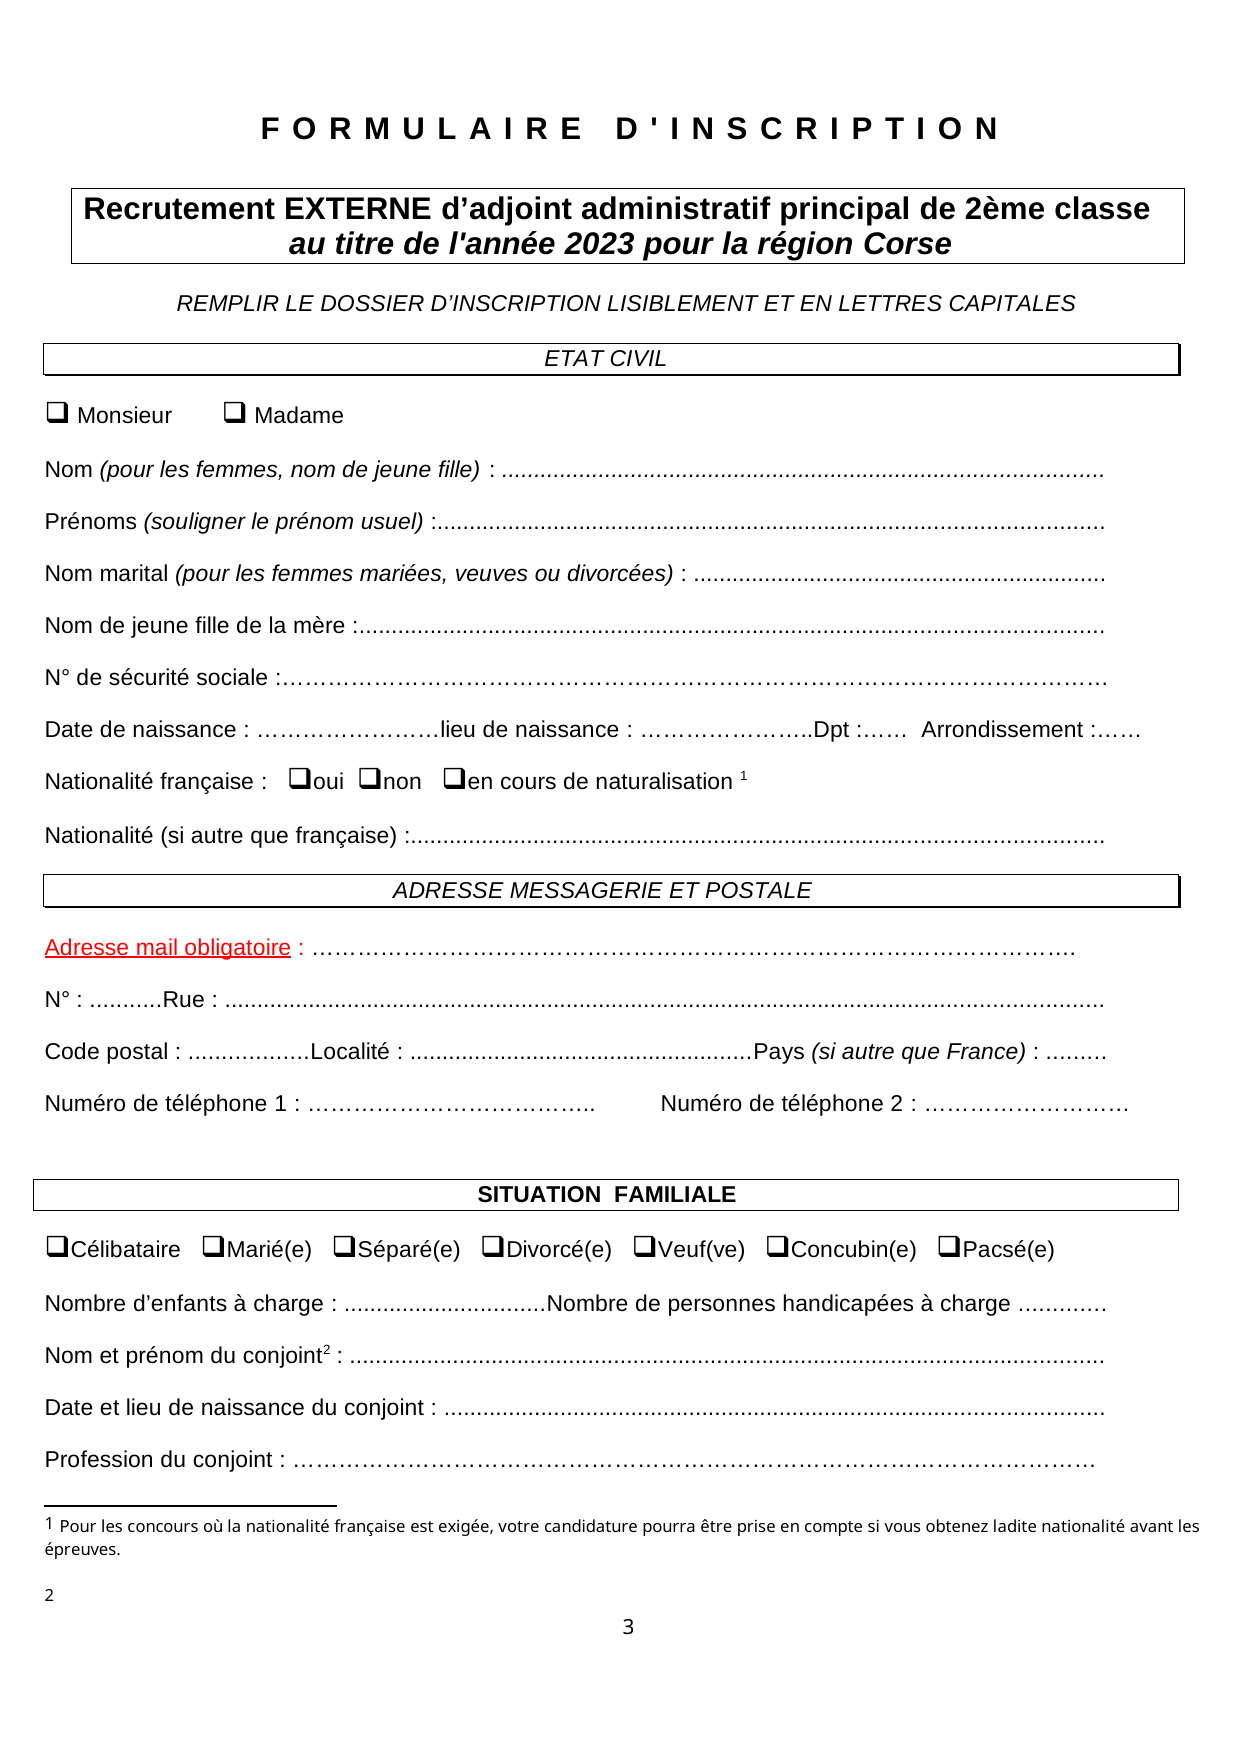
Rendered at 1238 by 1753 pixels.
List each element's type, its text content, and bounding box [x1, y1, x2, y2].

text Profession du conjoint : …………………………………………………………………………………………… [44, 1447, 1211, 1473]
subtitle SITUATION FAMILIALE [34, 1180, 1178, 1210]
subtitle ADRESSE MESSAGERIE ET POSTALE [44, 875, 1178, 906]
text Nombre d’enfants à charge : Nombre de personnes handicapées à charge [44, 1290, 1211, 1316]
text Nom et prénom du conjoint : [44, 1342, 1211, 1368]
text Adresse mail obligatoire : ………………………………………………………………………………………. [44, 934, 1211, 960]
text Numéro de téléphone 1 : ……………………………….. Numéro de téléphone 2 : ……………………… [44, 1090, 1211, 1116]
text Nationalité (si autre que française) : [44, 822, 1211, 848]
text N° : Rue : [44, 986, 1211, 1012]
text Nom marital (pour les femmes mariées, veuves ou divorcées) : [44, 560, 1211, 586]
text N° de sécurité sociale :……………………………………………………………………………………………… [44, 664, 1211, 690]
text Nom (pour les femmes, nom de jeune fille) : [44, 456, 1211, 482]
text Célibataire Marié(e) Séparé(e) Divorcé(e) Veuf(ve) Concubin(e) Pacsé(e) [44, 1237, 1211, 1264]
text Recrutement EXTERNE d’adjoint administratif principal de 2ème classe [72, 189, 1184, 223]
text au titre de l'année 2023 pour la région Corse [72, 223, 1184, 263]
text Date et lieu de naissance du conjoint : [44, 1394, 1211, 1421]
text  Monsieur  Madame [44, 402, 1211, 430]
text Nom de jeune fille de la mère : [44, 612, 1211, 638]
text REMPLIR LE DOSSIER D’INSCRIPTION LISIBLEMENT ET EN LETTRES CAPITALES [44, 290, 1211, 316]
text Pour les concours où la nationalité française est exigée, votre candidature pourra être prise en compte si vous obtenez ladite nationalité avant les épreuves. [44, 1512, 1211, 1560]
text Date de naissance : ……………………lieu de naissance : …………………..Dpt :…… Arrondissement :…… [44, 716, 1211, 742]
text FORMULAIRE D'INSCRIPTION [59, 111, 1199, 146]
text Prénoms (souligner le prénom usuel) : [44, 508, 1211, 534]
text Code postal : Localité : Pays (si autre que France) : [44, 1038, 1211, 1064]
subtitle ETAT CIVIL [44, 344, 1178, 374]
text Nationalité française : oui non en cours de naturalisation [44, 768, 1211, 796]
